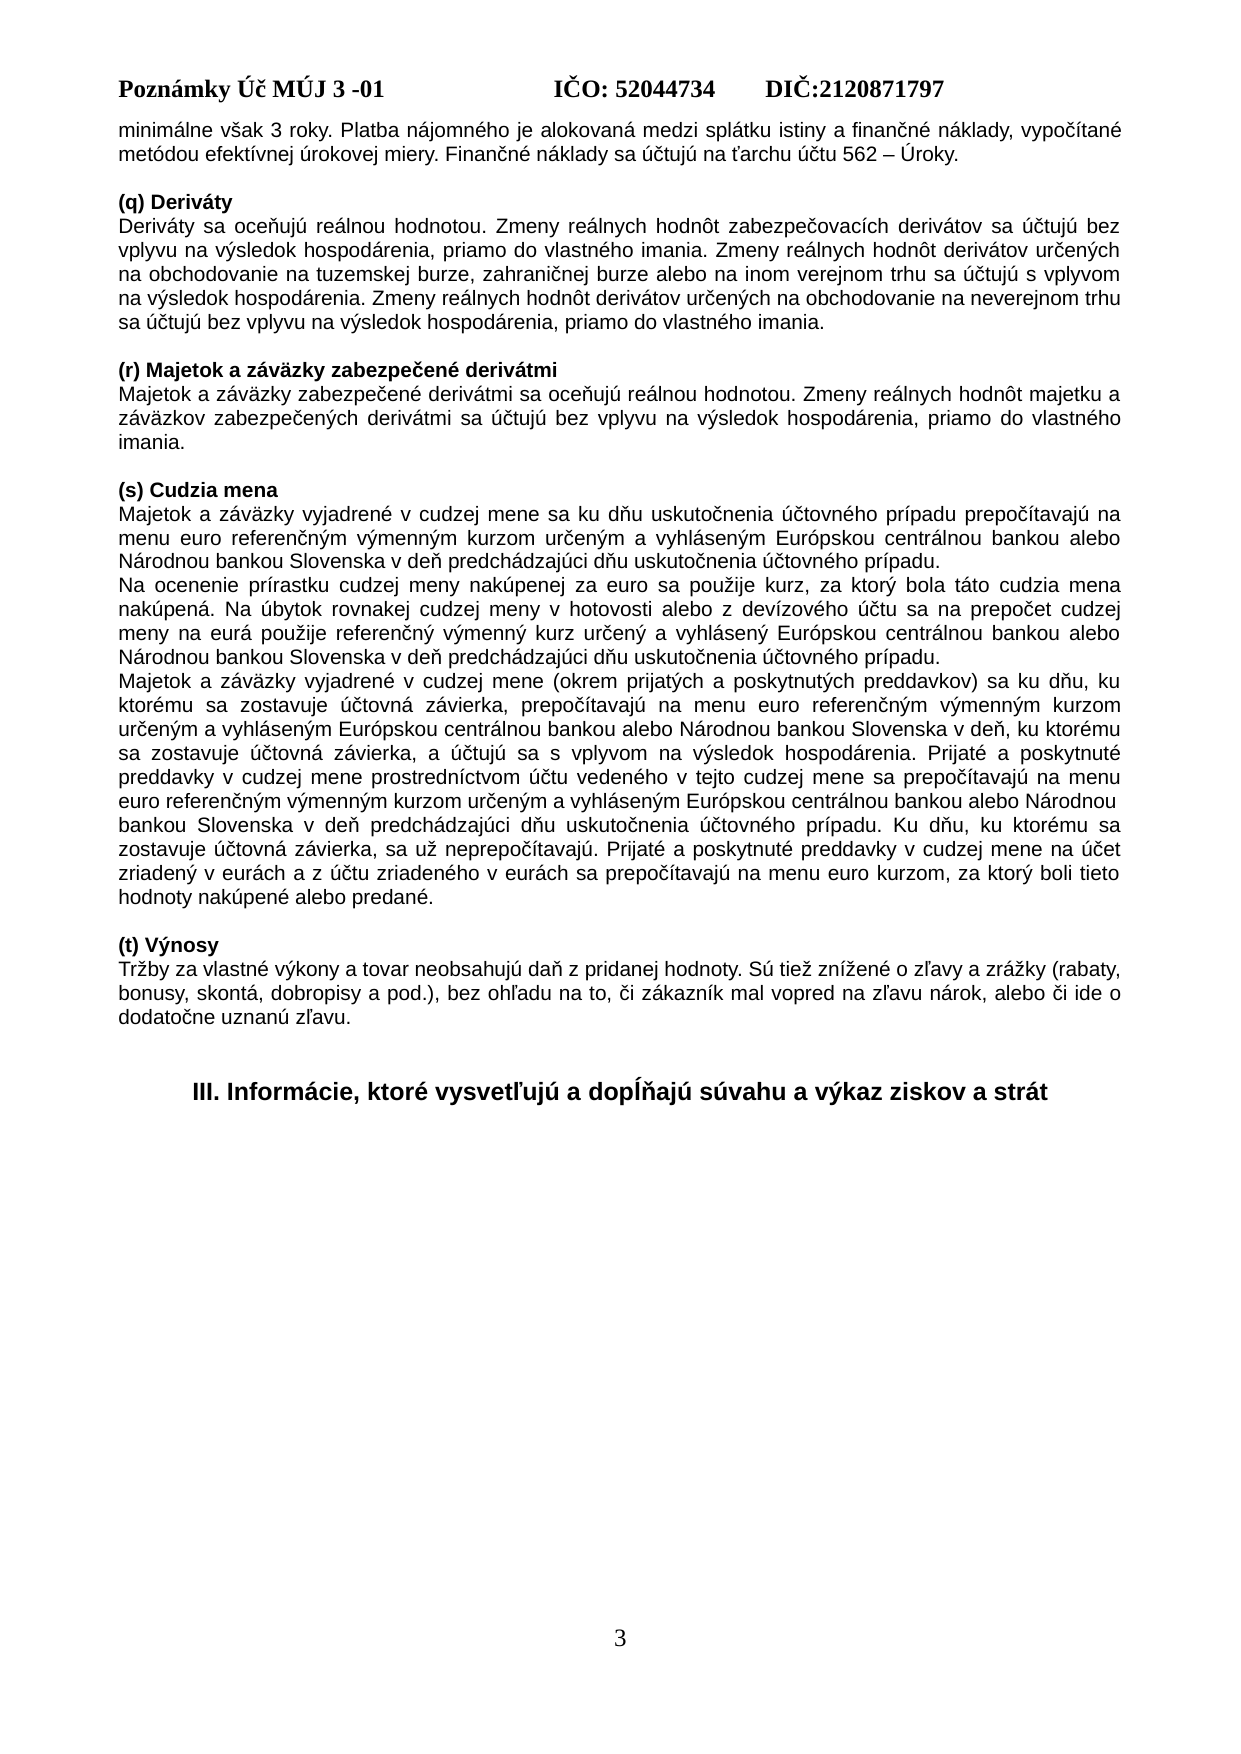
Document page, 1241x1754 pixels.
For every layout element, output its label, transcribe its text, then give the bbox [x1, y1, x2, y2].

text (q) Deriváty [118, 190, 1122, 214]
text (s) Cudzia mena [118, 477, 1122, 501]
text bankou Slovenska v deň predchádzajúci dňu uskutočnenia účtovného prípadu. Ku dňu, ku ktorému sa zostavuje účtovná závierka, sa už neprepočítavajú. Prijaté a poskytnuté preddavky v cudzej mene na účet zriadený v eurách a z účtu zriadeného v eurách sa prepočítavajú na menu euro kurzom, za ktorý boli tieto hodnoty nakúpené alebo predané. [118, 813, 1122, 909]
text Tržby za vlastné výkony a tovar neobsahujú daň z pridanej hodnoty. Sú tiež znížené o zľavy a zrážky (rabaty, bonusy, skontá, dobropisy a pod.), bez ohľadu na to, či zákazník mal vopred na zľavu nárok, alebo či ide o dodatočne uznanú zľavu. [118, 957, 1122, 1028]
text minimálne však 3 roky. Platba nájomného je alokovaná medzi splátku istiny a finančné náklady, vypočítané metódou efektívnej úrokovej miery. Finančné náklady sa účtujú na ťarchu účtu 562 – Úroky. [118, 118, 1122, 166]
text (r) Majetok a záväzky zabezpečené derivátmi [118, 358, 1122, 382]
text III. Informácie, ktoré vysvetľujú a dopĺňajú súvahu a výkaz ziskov a strát [118, 1076, 1122, 1105]
text Majetok a záväzky zabezpečené derivátmi sa oceňujú reálnou hodnotou. Zmeny reálnych hodnôt majetku a záväzkov zabezpečených derivátmi sa účtujú bez vplyvu na výsledok hospodárenia, priamo do vlastného imania. [118, 382, 1122, 453]
text Deriváty sa oceňujú reálnou hodnotou. Zmeny reálnych hodnôt zabezpečovacích derivátov sa účtujú bez vplyvu na výsledok hospodárenia, priamo do vlastného imania. Zmeny reálnych hodnôt derivátov určených na obchodovanie na tuzemskej burze, zahraničnej burze alebo na inom verejnom trhu sa účtujú s vplyvom na výsledok hospodárenia. Zmeny reálnych hodnôt derivátov určených na obchodovanie na neverejnom trhu sa účtujú bez vplyvu na výsledok hospodárenia, priamo do vlastného imania. [118, 214, 1122, 334]
text Na ocenenie prírastku cudzej meny nakúpenej za euro sa použije kurz, za ktorý bola táto cudzia mena nakúpená. Na úbytok rovnakej cudzej meny v hotovosti alebo z devízového účtu sa na prepočet cudzej meny na eurá použije referenčný výmenný kurz určený a vyhlásený Európskou centrálnou bankou alebo Národnou bankou Slovenska v deň predchádzajúci dňu uskutočnenia účtovného prípadu. [118, 573, 1122, 669]
text Majetok a záväzky vyjadrené v cudzej mene (okrem prijatých a poskytnutých preddavkov) sa ku dňu, ku ktorému sa zostavuje účtovná závierka, prepočítavajú na menu euro referenčným výmenným kurzom určeným a vyhláseným Európskou centrálnou bankou alebo Národnou bankou Slovenska v deň, ku ktorému sa zostavuje účtovná závierka, a účtujú sa s vplyvom na výsledok hospodárenia. Prijaté a poskytnuté preddavky v cudzej mene prostredníctvom účtu vedeného v tejto cudzej mene sa prepočítavajú na menu euro referenčným výmenným kurzom určeným a vyhláseným Európskou centrálnou bankou alebo Národnou [118, 669, 1122, 813]
text Majetok a záväzky vyjadrené v cudzej mene sa ku dňu uskutočnenia účtovného prípadu prepočítavajú na menu euro referenčným výmenným kurzom určeným a vyhláseným Európskou centrálnou bankou alebo Národnou bankou Slovenska v deň predchádzajúci dňu uskutočnenia účtovného prípadu. [118, 501, 1122, 573]
text (t) Výnosy [118, 933, 1122, 957]
